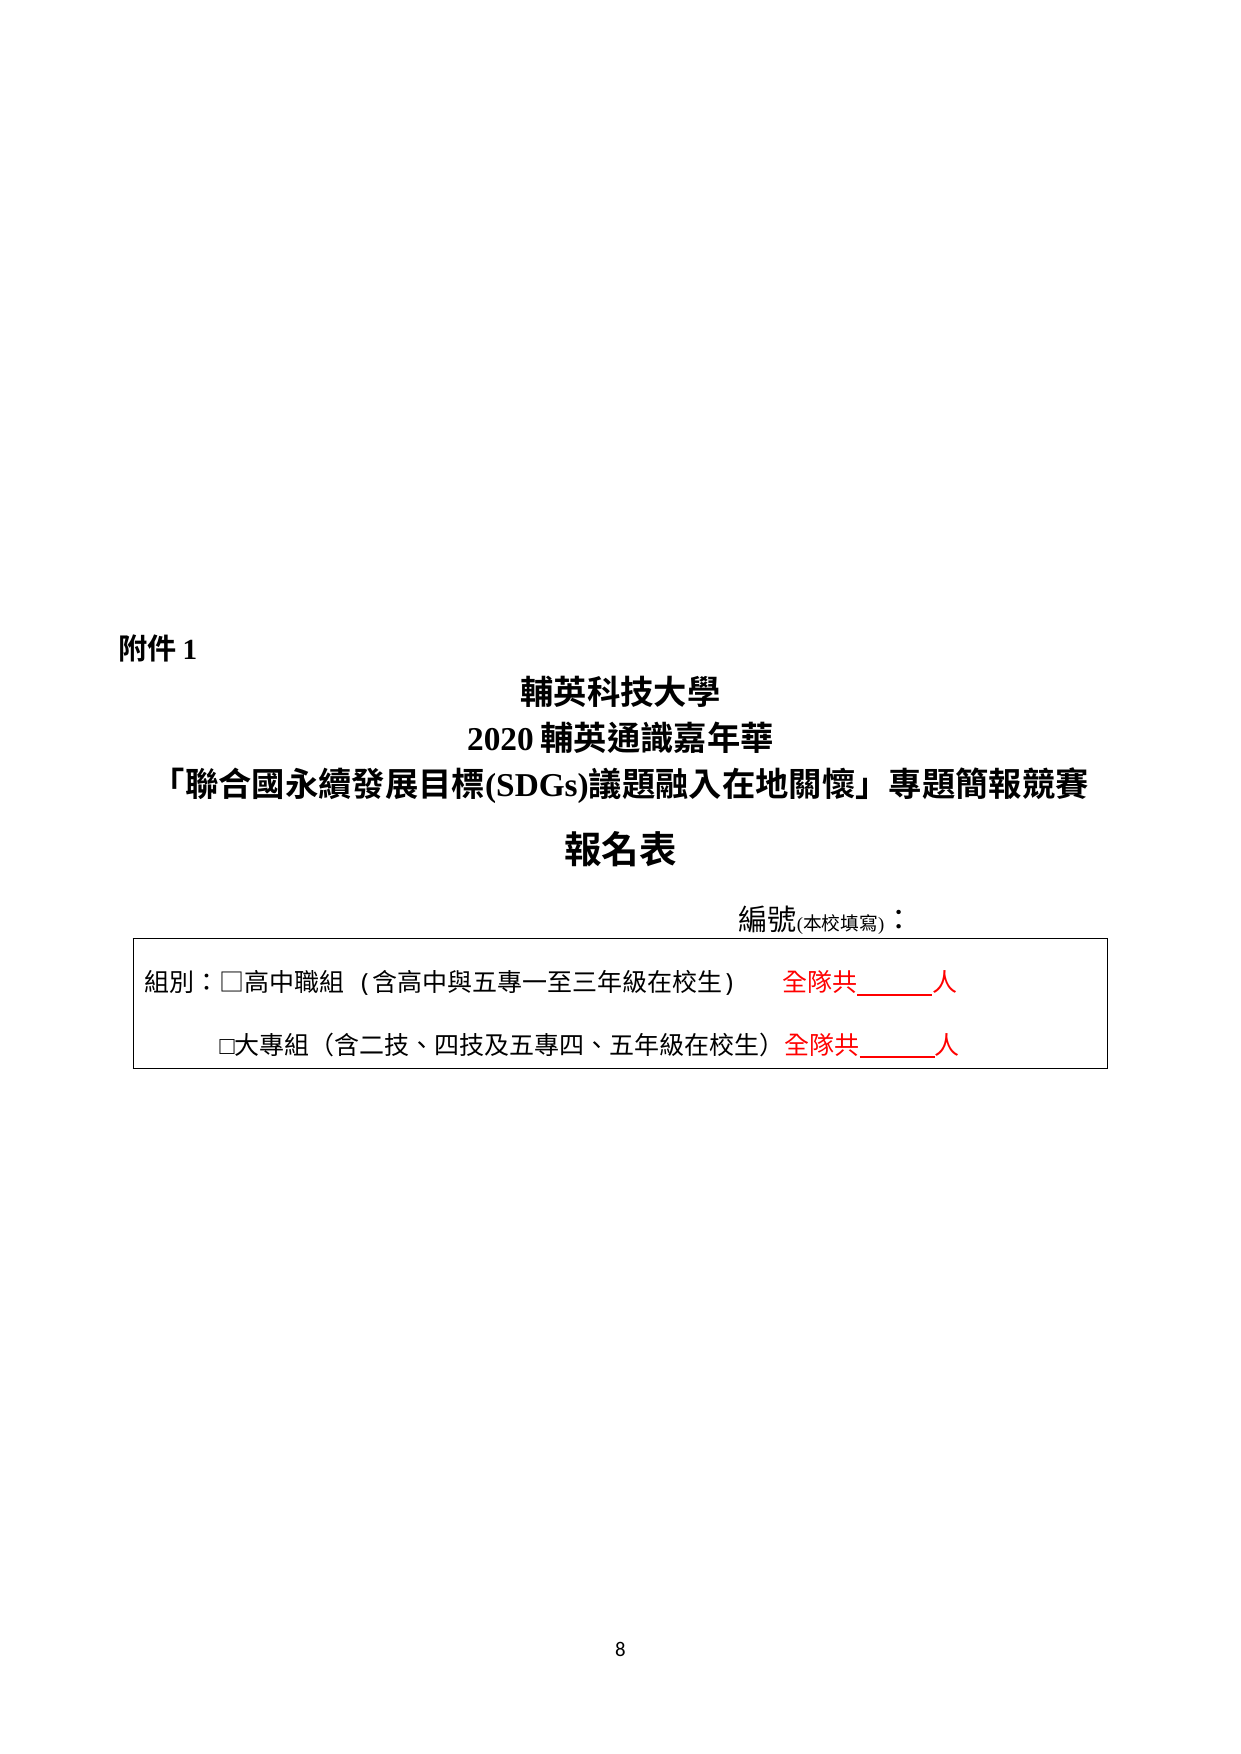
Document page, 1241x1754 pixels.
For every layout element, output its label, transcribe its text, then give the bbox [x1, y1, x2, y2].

text 編號(本校填寫)： [118, 876, 1122, 938]
text 附件1 [118, 605, 1122, 668]
text 報名表 [118, 805, 1122, 868]
table_header 組別：□高中職組 (含高中與五專一至三年級在校生) 全隊共 人 □大專組（含二技、四技及五專四、五年級在校生）全隊共 人 [134, 939, 1107, 1068]
text 「聯合國永續發展目標(SDGs)議題融入在地關懷」專題簡報競賽 [118, 759, 1122, 805]
text 輔英科技大學 [118, 668, 1122, 714]
text 2020輔英通識嘉年華 [118, 714, 1122, 759]
